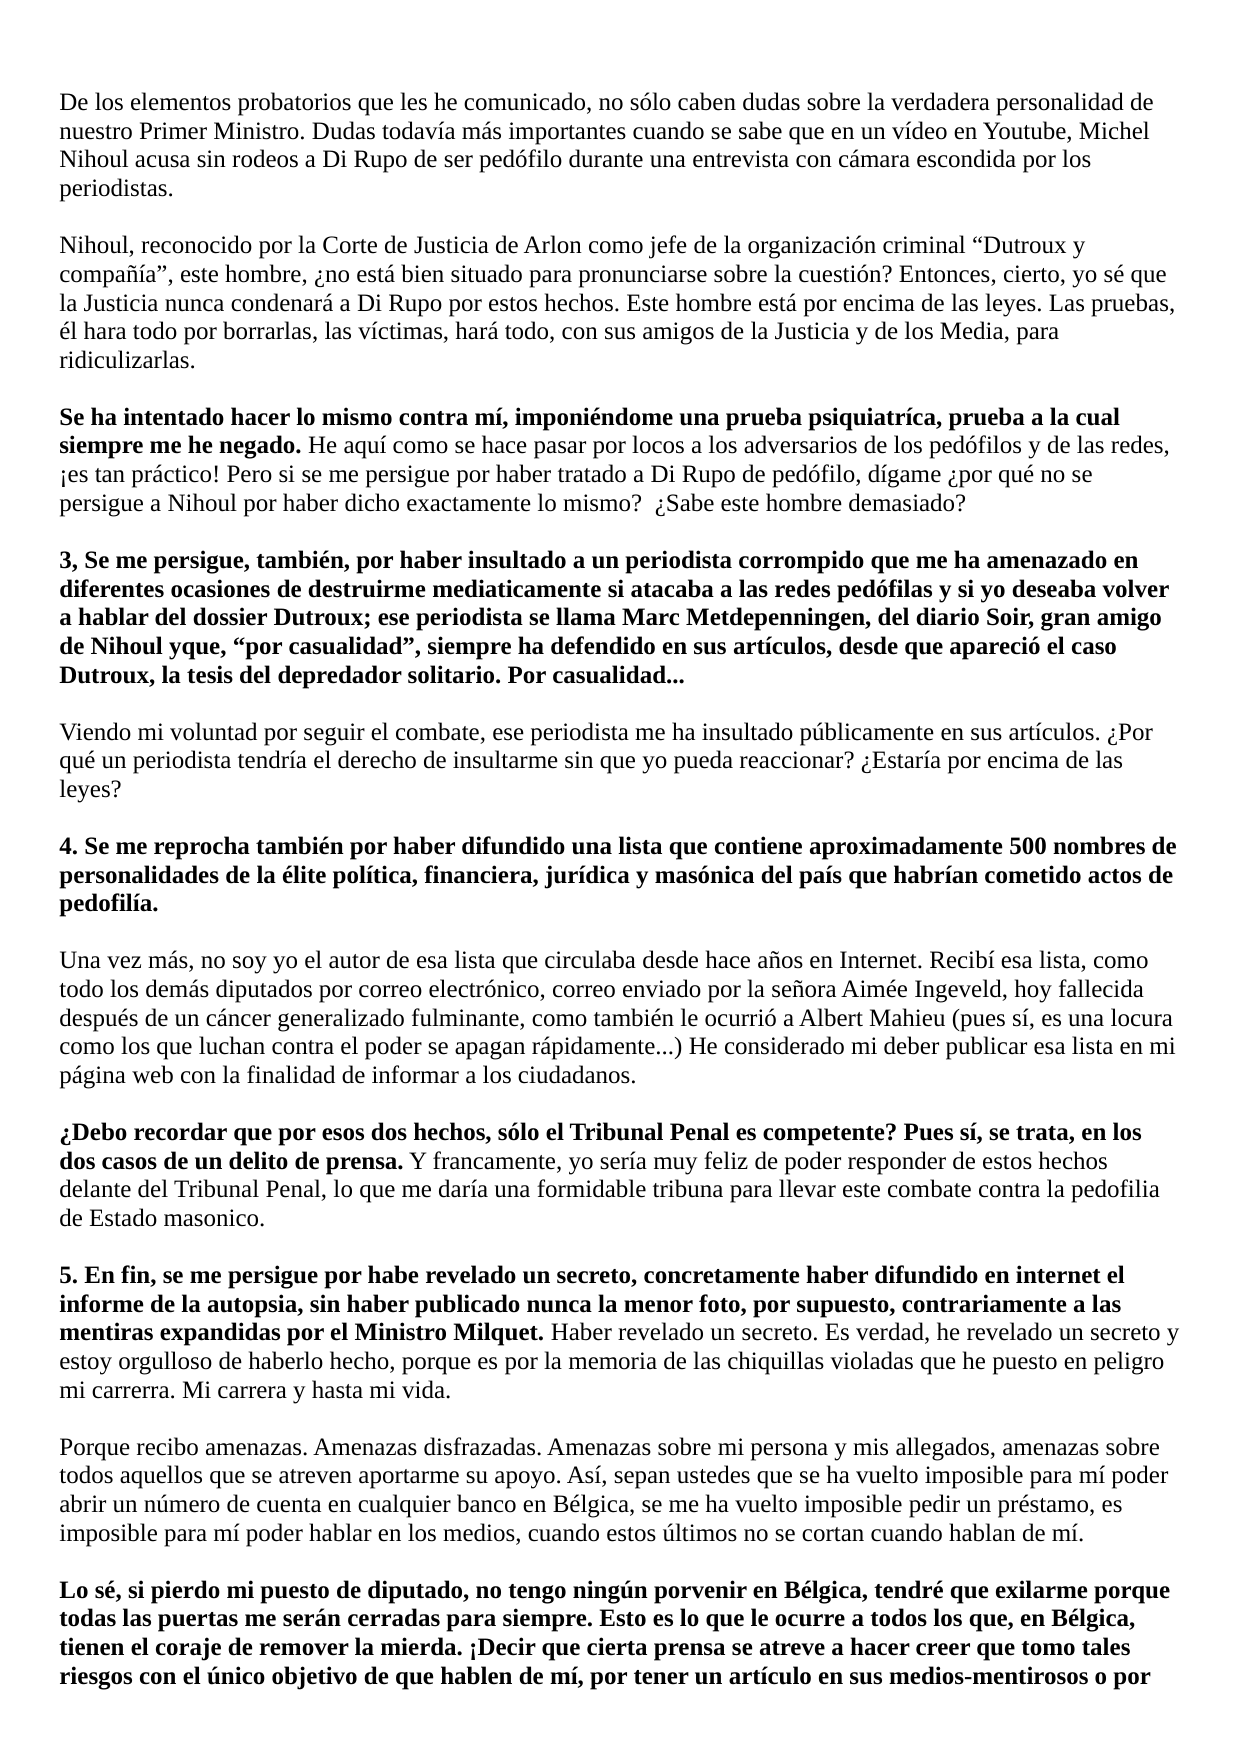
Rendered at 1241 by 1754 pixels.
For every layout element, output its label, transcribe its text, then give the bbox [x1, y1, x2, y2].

text 3, Se me persigue, también, por haber insultado a un periodista corrompido que me ha amenazado en diferentes ocasiones de destruirme mediaticamente si atacaba a las redes pedófilas y si yo deseaba volver a hablar del dossier Dutroux; ese periodista se llama Marc Metdepenningen, del diario Soir, gran amigo de Nihoul yque, “por casualidad”, siempre ha defendido en sus artículos, desde que apareció el caso Dutroux, la tesis del depredador solitario. Por casualidad... [59, 545, 1181, 689]
text 5. En fin, se me persigue por habe revelado un secreto, concretamente haber difundido en internet el informe de la autopsia, sin haber publicado nunca la menor foto, por supuesto, contrariamente a las mentiras expandidas por el Ministro Milquet. Haber revelado un secreto. Es verdad, he revelado un secreto y estoy orgulloso de haberlo hecho, porque es por la memoria de las chiquillas violadas que he puesto en peligro mi carrerra. Mi carrera y hasta mi vida. [59, 1260, 1181, 1404]
text Una vez más, no soy yo el autor de esa lista que circulaba desde hace años en Internet. Recibí esa lista, como todo los demás diputados por correo electrónico, correo enviado por la señora Aimée Ingeveld, hoy fallecida después de un cáncer generalizado fulminante, como también le ocurrió a Albert Mahieu (pues sí, es una locura como los que luchan contra el poder se apagan rápidamente...) He considerado mi deber publicar esa lista en mi página web con la finalidad de informar a los ciudadanos. [59, 945, 1181, 1089]
text ¿Debo recordar que por esos dos hechos, sólo el Tribunal Penal es competente? Pues sí, se trata, en los dos casos de un delito de prensa. Y francamente, yo sería muy feliz de poder responder de estos hechos delante del Tribunal Penal, lo que me daría una formidable tribuna para llevar este combate contra la pedofilia de Estado masonico. [59, 1117, 1181, 1232]
text Nihoul, reconocido por la Corte de Justicia de Arlon como jefe de la organización criminal “Dutroux y compañía”, este hombre, ¿no está bien situado para pronunciarse sobre la cuestión? Entonces, cierto, yo sé que la Justicia nunca condenará a Di Rupo por estos hechos. Este hombre está por encima de las leyes. Las pruebas, él hara todo por borrarlas, las víctimas, hará todo, con sus amigos de la Justicia y de los Media, para ridiculizarlas. [59, 230, 1181, 374]
text Lo sé, si pierdo mi puesto de diputado, no tengo ningún porvenir en Bélgica, tendré que exilarme porque todas las puertas me serán cerradas para siempre. Esto es lo que le ocurre a todos los que, en Bélgica, tienen el coraje de remover la mierda. ¡Decir que cierta prensa se atreve a hacer creer que tomo tales riesgos con el único objetivo de que hablen de mí, por tener un artículo en sus medios-mentirosos o por [59, 1575, 1181, 1690]
text Porque recibo amenazas. Amenazas disfrazadas. Amenazas sobre mi persona y mis allegados, amenazas sobre todos aquellos que se atreven aportarme su apoyo. Así, sepan ustedes que se ha vuelto imposible para mí poder abrir un número de cuenta en cualquier banco en Bélgica, se me ha vuelto imposible pedir un préstamo, es imposible para mí poder hablar en los medios, cuando estos últimos no se cortan cuando hablan de mí. [59, 1432, 1181, 1547]
text Viendo mi voluntad por seguir el combate, ese periodista me ha insultado públicamente en sus artículos. ¿Por qué un periodista tendría el derecho de insultarme sin que yo pueda reaccionar? ¿Estaría por encima de las leyes? [59, 717, 1181, 803]
text De los elementos probatorios que les he comunicado, no sólo caben dudas sobre la verdadera personalidad de nuestro Primer Ministro. Dudas todavía más importantes cuando se sabe que en un vídeo en Youtube, Michel Nihoul acusa sin rodeos a Di Rupo de ser pedófilo durante una entrevista con cámara escondida por los periodistas. [59, 87, 1181, 202]
text Se ha intentado hacer lo mismo contra mí, imponiéndome una prueba psiquiatríca, prueba a la cual siempre me he negado. He aquí como se hace pasar por locos a los adversarios de los pedófilos y de las redes, ¡es tan práctico! Pero si se me persigue por haber tratado a Di Rupo de pedófilo, dígame ¿por qué no se persigue a Nihoul por haber dicho exactamente lo mismo? ¿Sabe este hombre demasiado? [59, 402, 1181, 517]
text 4. Se me reprocha también por haber difundido una lista que contiene aproximadamente 500 nombres de personalidades de la élite política, financiera, jurídica y masónica del país que habrían cometido actos de pedofilía. [59, 831, 1181, 917]
